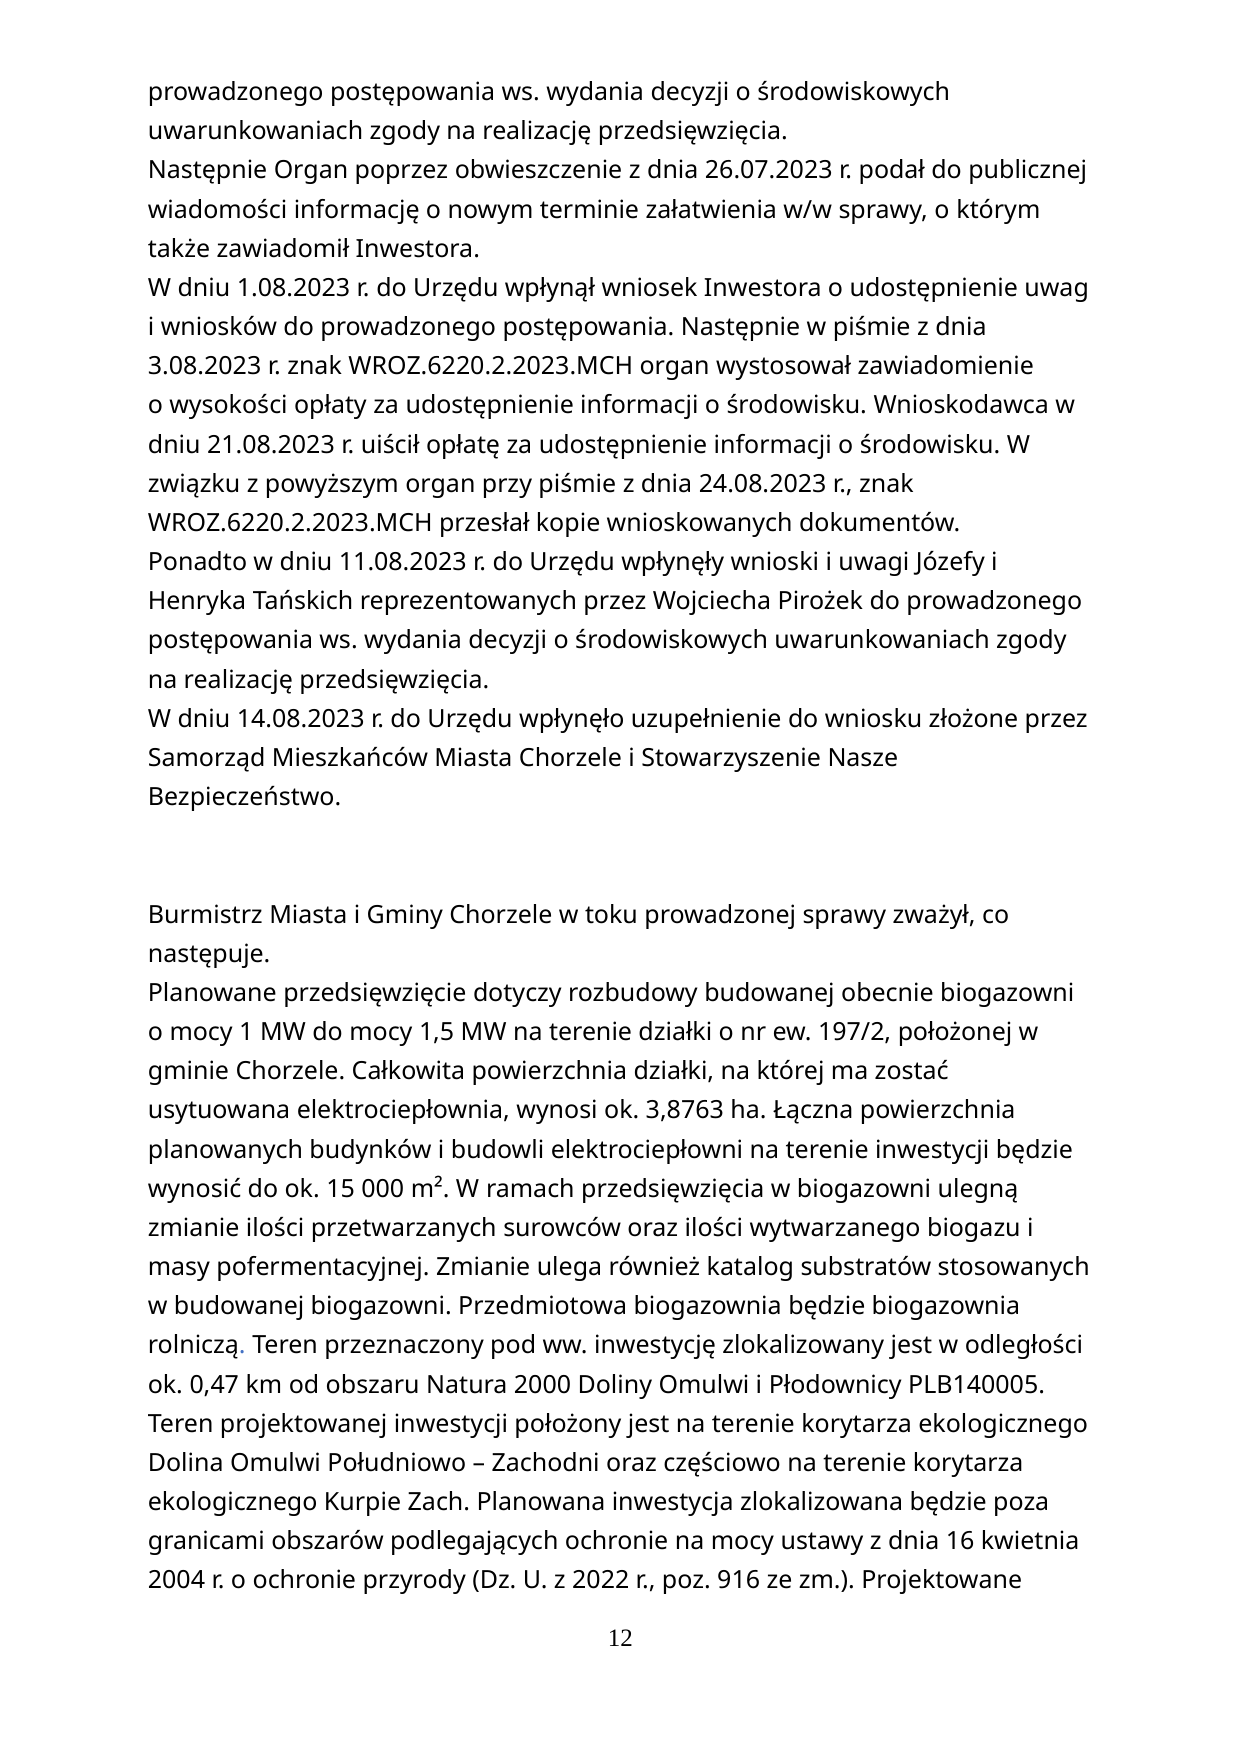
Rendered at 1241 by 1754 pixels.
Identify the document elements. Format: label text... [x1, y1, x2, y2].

text Następnie Organ poprzez obwieszczenie z dnia 26.07.2023 r. podał do publicznej wiadomości informację o nowym terminie załatwienia w/w sprawy, o którym także zawiadomił Inwestora. [148, 152, 1093, 264]
text W dniu 14.08.2023 r. do Urzędu wpłynęło uzupełnienie do wniosku złożone przez Samorząd Mieszkańców Miasta Chorzele i Stowarzyszenie Nasze Bezpieczeństwo. [148, 700, 1093, 813]
text Burmistrz Miasta i Gminy Chorzele w toku prowadzonej sprawy zważył, co następuje. [148, 896, 1093, 969]
text Planowane przedsięwzięcie dotyczy rozbudowy budowanej obecnie biogazowni o mocy 1 MW do mocy 1,5 MW na terenie działki o nr ew. 197/2, położonej w gminie Chorzele. Całkowita powierzchnia działki, na której ma zostać usytuowana elektrociepłownia, wynosi ok. 3,8763 ha. Łączna powierzchnia planowanych budynków i budowli elektrociepłowni na terenie inwestycji będzie wynosić do ok. 15 000 m². W ramach przedsięwzięcia w biogazowni ulegną zmianie ilości przetwarzanych surowców oraz ilości wytwarzanego biogazu i masy pofermentacyjnej. Zmianie ulega również katalog substratów stosowanych w budowanej biogazowni. Przedmiotowa biogazownia będzie biogazownia rolniczą. Teren przeznaczony pod ww. inwestycję zlokalizowany jest w odległości ok. 0,47 km od obszaru Natura 2000 Doliny Omulwi i Płodownicy PLB140005. Teren projektowanej inwestycji położony jest na terenie korytarza ekologicznego Dolina Omulwi Południowo – Zachodni oraz częściowo na terenie korytarza ekologicznego Kurpie Zach. Planowana inwestycja zlokalizowana będzie poza granicami obszarów podlegających ochronie na mocy ustawy z dnia 16 kwietnia 2004 r. o ochronie przyrody (Dz. U. z 2022 r., poz. 916 ze zm.). Projektowane [148, 974, 1093, 1596]
text W dniu 1.08.2023 r. do Urzędu wpłynął wniosek Inwestora o udostępnienie uwag i wniosków do prowadzonego postępowania. Następnie w piśmie z dnia 3.08.2023 r. znak WROZ.6220.2.2023.MCH organ wystosował zawiadomienie o wysokości opłaty za udostępnienie informacji o środowisku. Wnioskodawca w dniu 21.08.2023 r. uiścił opłatę za udostępnienie informacji o środowisku. W związku z powyższym organ przy piśmie z dnia 24.08.2023 r., znak WROZ.6220.2.2023.MCH przesłał kopie wnioskowanych dokumentów. [148, 269, 1093, 539]
text Ponadto w dniu 11.08.2023 r. do Urzędu wpłynęły wnioski i uwagi Józefy i Henryka Tańskich reprezentowanych przez Wojciecha Pirożek do prowadzonego postępowania ws. wydania decyzji o środowiskowych uwarunkowaniach zgody na realizację przedsięwzięcia. [148, 544, 1093, 695]
text prowadzonego postępowania ws. wydania decyzji o środowiskowych uwarunkowaniach zgody na realizację przedsięwzięcia. [148, 74, 1093, 147]
